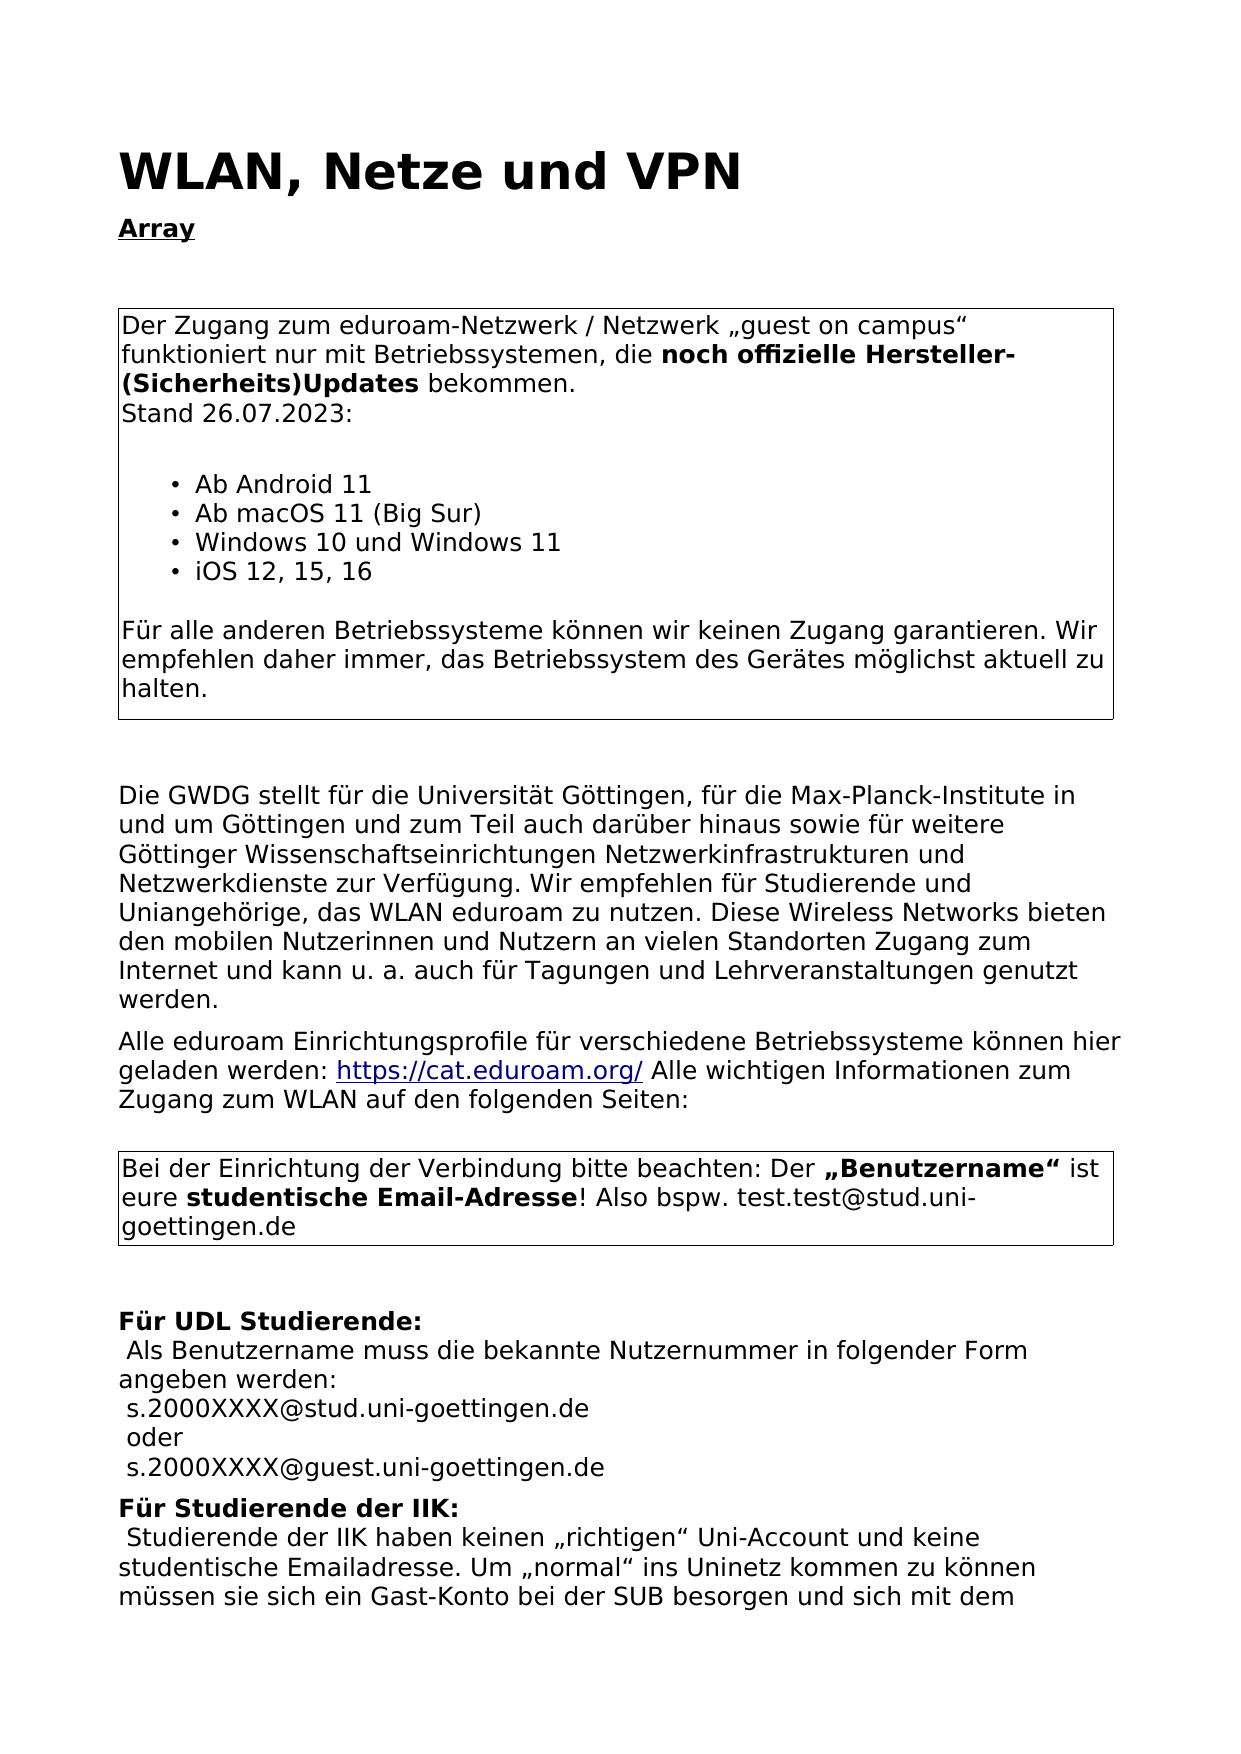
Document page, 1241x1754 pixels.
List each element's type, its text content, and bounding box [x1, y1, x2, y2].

text Für Studierende der IIK: Studierende der IIK haben keinen „richtigen“ Uni-Account und keine studentische Emailadresse. Um „normal“ ins Uninetz kommen zu können müssen sie sich ein Gast-Konto bei der SUB besorgen und sich mit dem [118, 1494, 1122, 1611]
text Alle eduroam Einrichtungsprofile für verschiedene Betriebssysteme können hier geladen werden: https://cat.eduroam.org/ Alle wichtigen Informationen zum Zugang zum WLAN auf den folgenden Seiten: [118, 1027, 1122, 1115]
text Die GWDG stellt für die Universität Göttingen, für die Max-Planck-Institute in und um Göttingen und zum Teil auch darüber hinaus sowie für weitere Göttinger Wissenschaftseinrichtungen Netzwerkinfrastrukturen und Netzwerkdienste zur Verfügung. Wir empfehlen für Studierende und Uniangehörige, das WLAN eduroam zu nutzen. Diese Wireless Networks bieten den mobilen Nutzerinnen und Nutzern an vielen Standorten Zugang zum Internet und kann u. a. auch für Tagungen und Lehrveranstaltungen genutzt werden. [118, 782, 1122, 1015]
subtitle WLAN, Netze und VPN [118, 143, 1122, 201]
text Array [118, 214, 1122, 272]
table_header Der Zugang zum eduroam-Netzwerk / Netzwerk „guest on campus“ funktioniert nur mit Betriebssystemen, die noch offizielle Hersteller-(Sicherheits)Updates bekommen. Stand 26.07.2023: Ab Android 11 Ab macOS 11 (Big Sur) Windows 10 und Windows 11 iOS 12, 15, 16 Für alle anderen Betriebssysteme können wir keinen Zugang garantieren. Wir empfehlen daher immer, das Betriebssystem des Gerätes möglichst aktuell zu halten. [119, 309, 1113, 719]
table_header Bei der Einrichtung der Verbindung bitte beachten: Der „Benutzername“ ist eure studentische Email-Adresse! Also bspw. test.test@stud.uni-goettingen.de [119, 1152, 1113, 1244]
text Für UDL Studierende: Als Benutzername muss die bekannte Nutzernummer in folgender Form angeben werden: s.2000XXXX@stud.uni-goettingen.de oder s.2000XXXX@guest.uni-goettingen.de [118, 1307, 1122, 1482]
